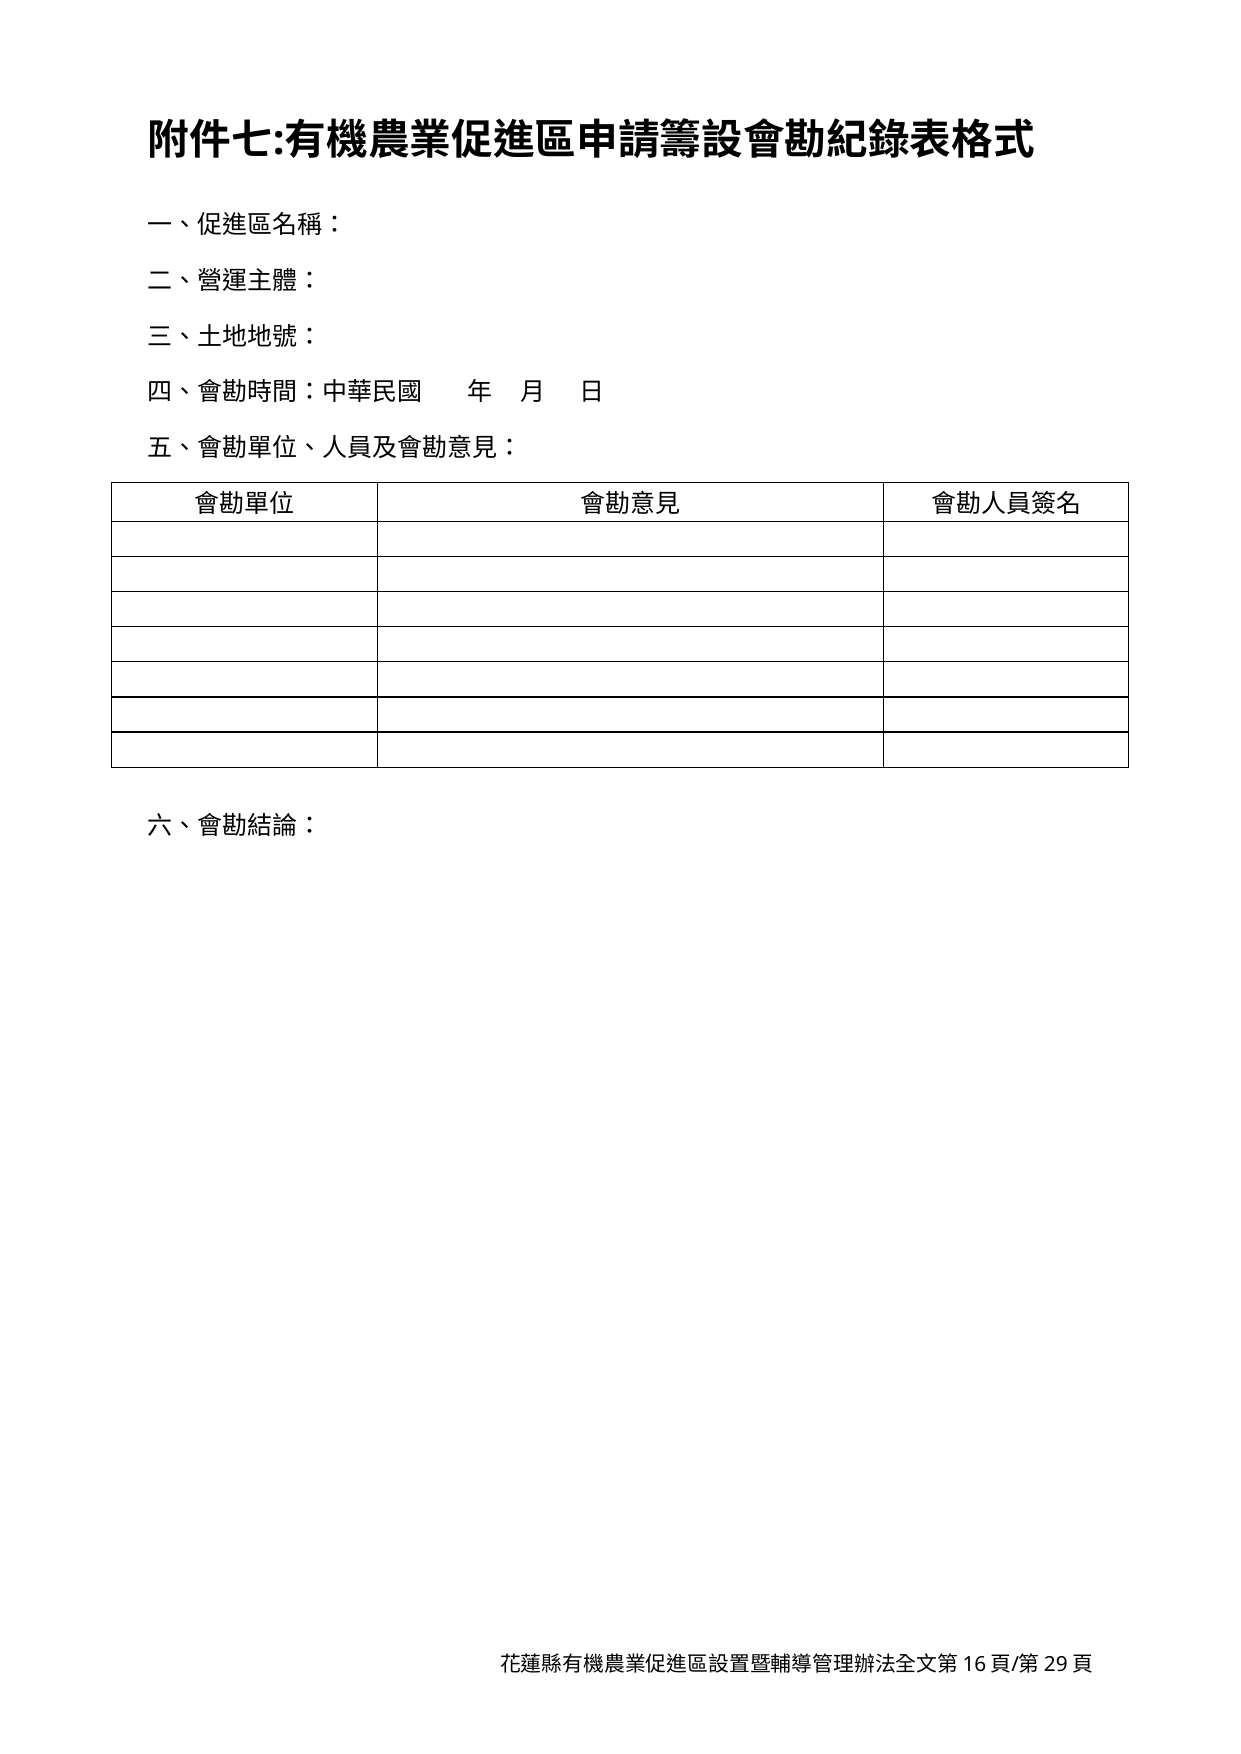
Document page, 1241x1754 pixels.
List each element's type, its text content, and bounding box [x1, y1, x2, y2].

table_header 會勘單位 [112, 483, 377, 521]
text 三、土地地號： [148, 315, 1092, 353]
table_header 會勘意見 [378, 483, 883, 521]
table_cell [378, 557, 883, 591]
table_cell [112, 698, 377, 731]
table_cell [884, 698, 1128, 731]
table_cell [884, 627, 1128, 661]
table_cell [378, 592, 883, 626]
table_cell [884, 733, 1128, 767]
table_cell [884, 557, 1128, 591]
table_cell [378, 662, 883, 696]
text 五、會勘單位、人員及會勘意見： [148, 427, 1092, 464]
table_cell [112, 733, 377, 767]
table_cell [378, 733, 883, 767]
table_cell [378, 627, 883, 661]
table_cell [112, 522, 377, 556]
table_cell [112, 627, 377, 661]
text 附件七:有機農業促進區申請籌設會勘紀錄表格式 [148, 99, 1092, 174]
table_cell [884, 662, 1128, 696]
table_cell [378, 698, 883, 731]
table_cell [112, 592, 377, 626]
text 二、營運主體： [148, 260, 1092, 297]
text 一、促進區名稱： [148, 204, 1092, 242]
text 六、會勘結論： [148, 805, 1092, 843]
table_cell [112, 557, 377, 591]
table_cell [884, 592, 1128, 626]
table_cell [884, 522, 1128, 556]
text 四、會勘時間：中華民國 年 月 日 [148, 371, 1092, 408]
table_cell [378, 522, 883, 556]
table_cell [112, 662, 377, 696]
table_header 會勘人員簽名 [884, 483, 1128, 521]
